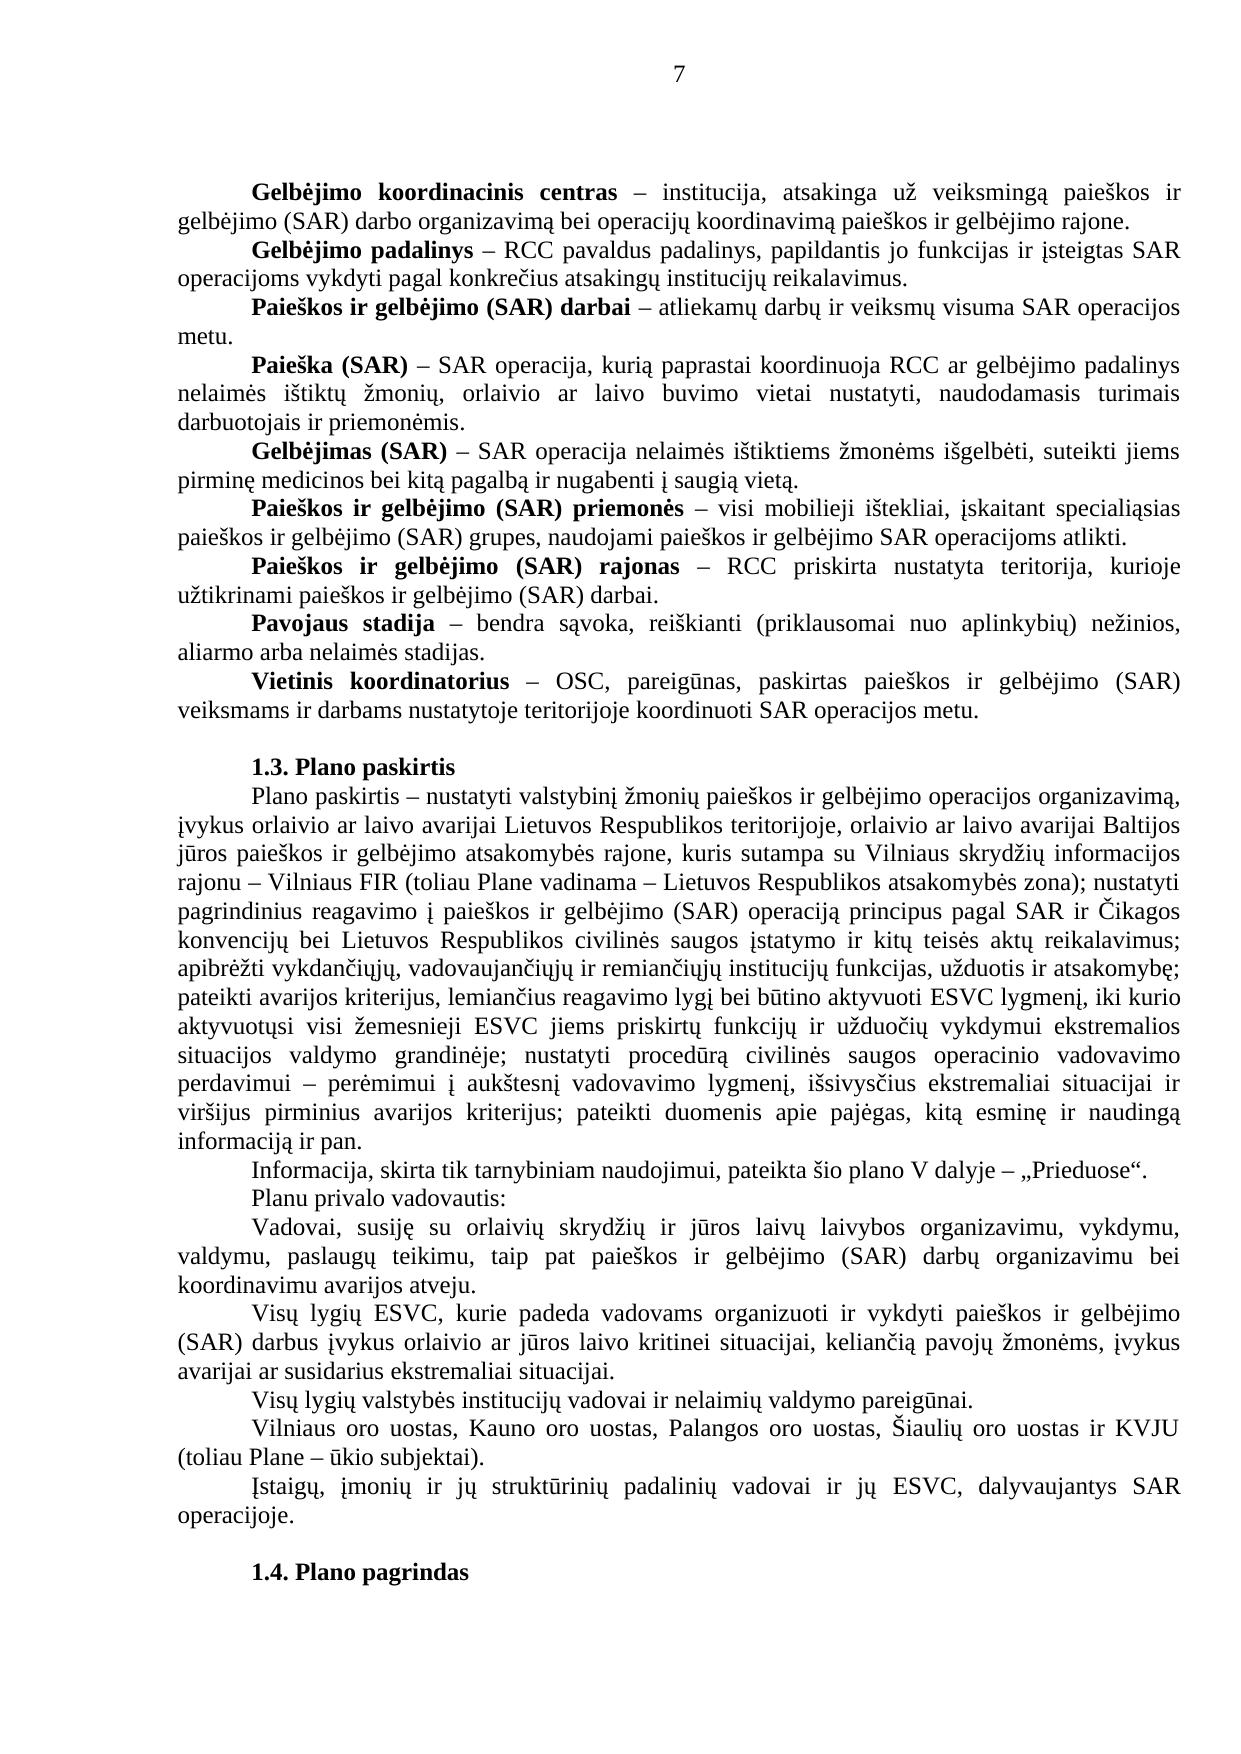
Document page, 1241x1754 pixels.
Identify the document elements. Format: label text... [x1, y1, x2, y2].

text Informacija, skirta tik tarnybiniam naudojimui, pateikta šio plano V dalyje – „Prieduose“. [177, 1155, 1181, 1183]
text Vietinis koordinatorius – OSC, pareigūnas, paskirtas paieškos ir gelbėjimo (SAR) veiksmams ir darbams nustatytoje teritorijoje koordinuoti SAR operacijos metu. [177, 666, 1181, 723]
text Paieška (SAR) – SAR operacija, kurią paprastai koordinuoja RCC ar gelbėjimo padalinys nelaimės ištiktų žmonių, orlaivio ar laivo buvimo vietai nustatyti, naudodamasis turimais darbuotojais ir priemonėmis. [177, 350, 1181, 436]
text Planu privalo vadovautis: [177, 1183, 1181, 1212]
text Paieškos ir gelbėjimo (SAR) darbai – atliekamų darbų ir veiksmų visuma SAR operacijos metu. [177, 292, 1181, 350]
text Gelbėjimo koordinacinis centras – institucija, atsakinga už veiksmingą paieškos ir gelbėjimo (SAR) darbo organizavimą bei operacijų koordinavimą paieškos ir gelbėjimo rajone. [177, 177, 1181, 235]
text Vadovai, susiję su orlaivių skrydžių ir jūros laivų laivybos organizavimu, vykdymu, valdymu, paslaugų teikimu, taip pat paieškos ir gelbėjimo (SAR) darbų organizavimu bei koordinavimu avarijos atveju. [177, 1212, 1181, 1298]
text Įstaigų, įmonių ir jų struktūrinių padalinių vadovai ir jų ESVC, dalyvaujantys SAR operacijoje. [177, 1471, 1181, 1528]
text Plano paskirtis – nustatyti valstybinį žmonių paieškos ir gelbėjimo operacijos organizavimą, įvykus orlaivio ar laivo avarijai Lietuvos Respublikos teritorijoje, orlaivio ar laivo avarijai Baltijos jūros paieškos ir gelbėjimo atsakomybės rajone, kuris sutampa su Vilniaus skrydžių informacijos rajonu – Vilniaus FIR (toliau Plane vadinama – Lietuvos Respublikos atsakomybės zona); nustatyti pagrindinius reagavimo į paieškos ir gelbėjimo (SAR) operaciją principus pagal SAR ir Čikagos konvencijų bei Lietuvos Respublikos civilinės saugos įstatymo ir kitų teisės aktų reikalavimus; apibrėžti vykdančiųjų, vadovaujančiųjų ir remiančiųjų institucijų funkcijas, užduotis ir atsakomybę; pateikti avarijos kriterijus, lemiančius reagavimo lygį bei būtino aktyvuoti ESVC lygmenį, iki kurio aktyvuotųsi visi žemesnieji ESVC jiems priskirtų funkcijų ir užduočių vykdymui ekstremalios situacijos valdymo grandinėje; nustatyti procedūrą civilinės saugos operacinio vadovavimo perdavimui – perėmimui į aukštesnį vadovavimo lygmenį, išsivysčius ekstremaliai situacijai ir viršijus pirminius avarijos kriterijus; pateikti duomenis apie pajėgas, kitą esminę ir naudingą informaciją ir pan. [177, 781, 1181, 1155]
text Paieškos ir gelbėjimo (SAR) priemonės – visi mobilieji ištekliai, įskaitant specialiąsias paieškos ir gelbėjimo (SAR) grupes, naudojami paieškos ir gelbėjimo SAR operacijoms atlikti. [177, 493, 1181, 551]
text 1.3. Plano paskirtis [177, 752, 1181, 781]
text Paieškos ir gelbėjimo (SAR) rajonas – RCC priskirta nustatyta teritorija, kurioje užtikrinami paieškos ir gelbėjimo (SAR) darbai. [177, 551, 1181, 608]
text Visų lygių ESVC, kurie padeda vadovams organizuoti ir vykdyti paieškos ir gelbėjimo (SAR) darbus įvykus orlaivio ar jūros laivo kritinei situacijai, keliančią pavojų žmonėms, įvykus avarijai ar susidarius ekstremaliai situacijai. [177, 1298, 1181, 1385]
text Vilniaus oro uostas, Kauno oro uostas, Palangos oro uostas, Šiaulių oro uostas ir KVJU (toliau Plane – ūkio subjektai). [177, 1413, 1181, 1471]
text Pavojaus stadija – bendra sąvoka, reiškianti (priklausomai nuo aplinkybių) nežinios, aliarmo arba nelaimės stadijas. [177, 608, 1181, 666]
text 1.4. Plano pagrindas [177, 1557, 1181, 1586]
text Gelbėjimas (SAR) – SAR operacija nelaimės ištiktiems žmonėms išgelbėti, suteikti jiems pirminę medicinos bei kitą pagalbą ir nugabenti į saugią vietą. [177, 436, 1181, 493]
text Gelbėjimo padalinys – RCC pavaldus padalinys, papildantis jo funkcijas ir įsteigtas SAR operacijoms vykdyti pagal konkrečius atsakingų institucijų reikalavimus. [177, 235, 1181, 292]
text Visų lygių valstybės institucijų vadovai ir nelaimių valdymo pareigūnai. [177, 1385, 1181, 1413]
